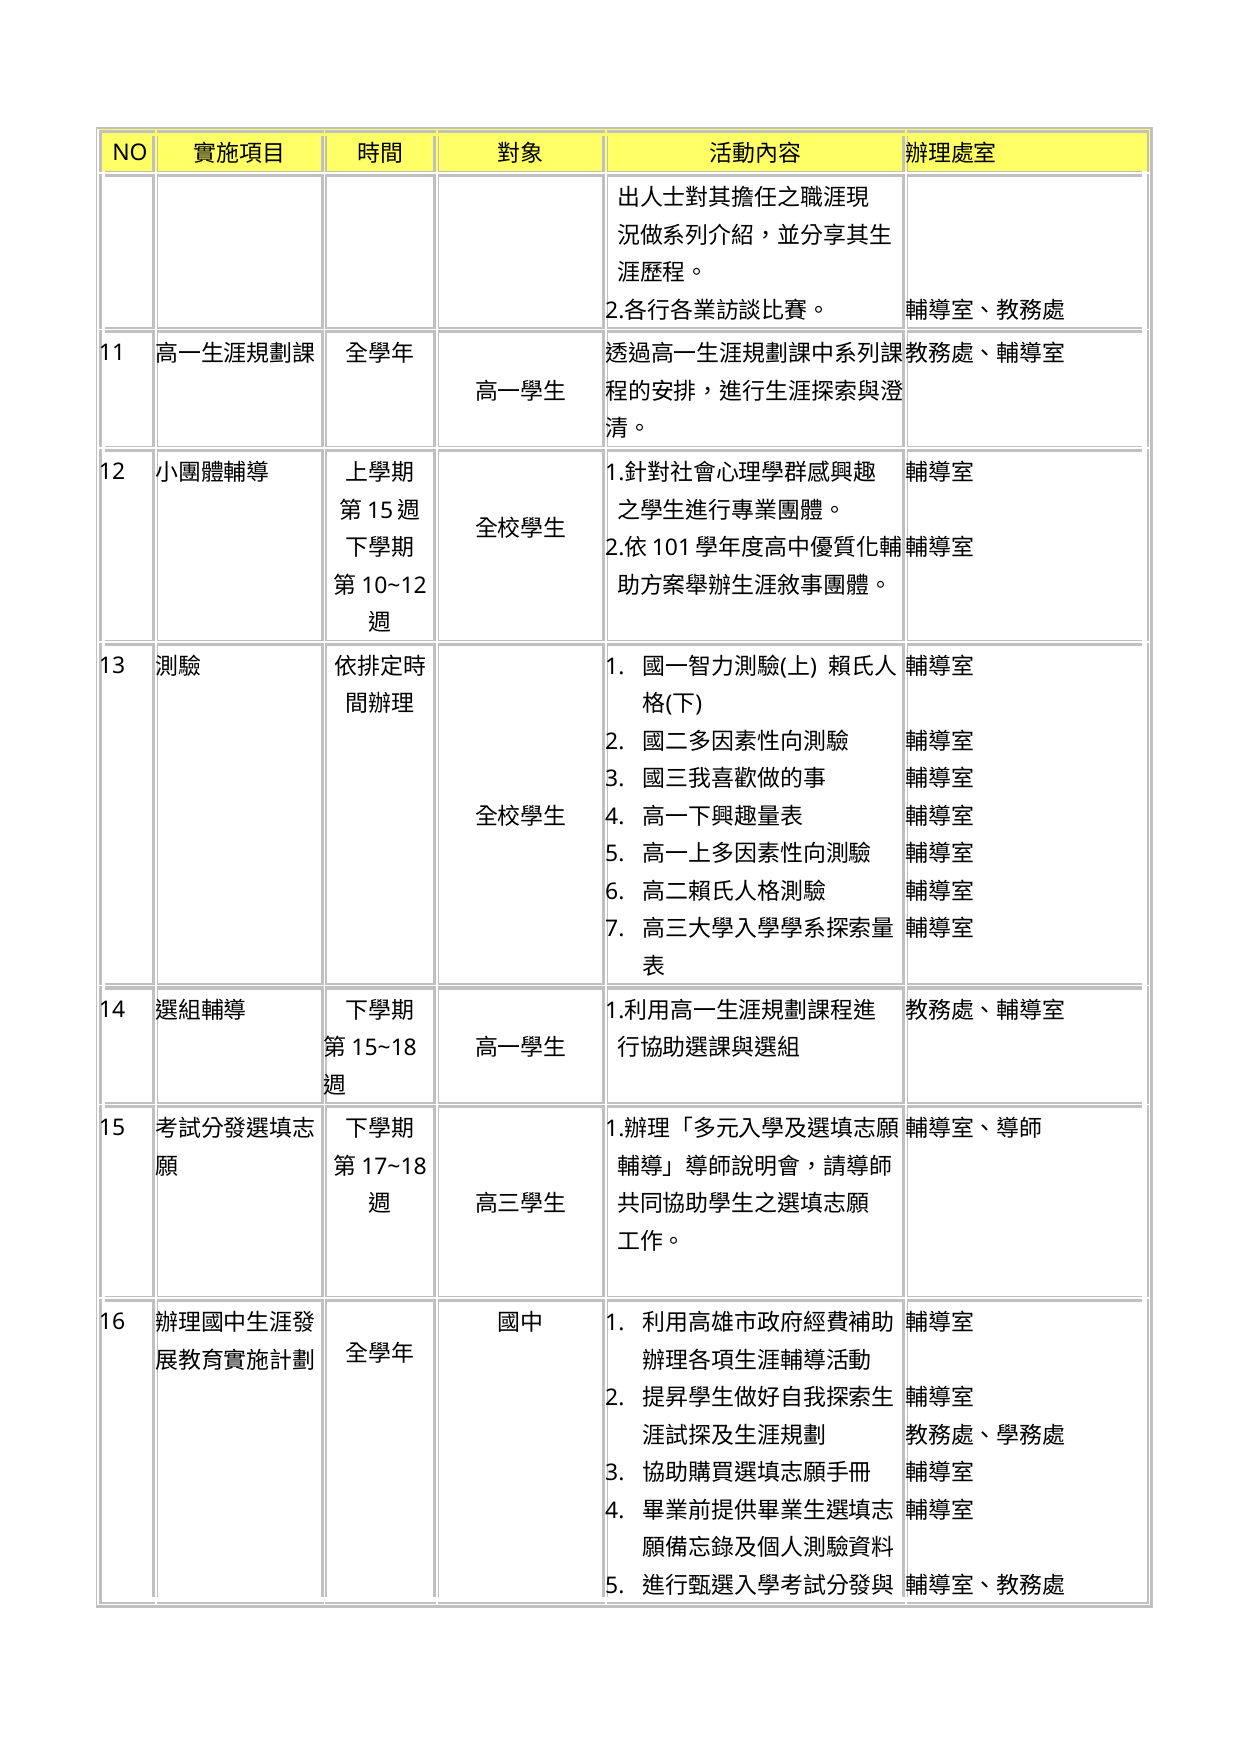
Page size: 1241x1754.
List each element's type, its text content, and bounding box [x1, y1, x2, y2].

table_cell 13 [99, 640, 155, 983]
table_cell 利用高雄市政府經費補助辦理各項生涯輔導活動 提昇學生做好自我探索生涯試探及生涯規劃 協助購買選填志願手冊 畢業前提供畢業生選填志願備忘錄及個人測驗資料 進行甄選入學考試分發與模擬考相關調查，資料作為下屆學生甄選入學校系定位 [605, 1302, 905, 1602]
table_cell 辦理國中生涯發展教育實施計劃 [155, 1296, 324, 1602]
table_header 對象 [436, 129, 605, 171]
table_cell 下學期 第17~18週 [327, 1108, 433, 1296]
table_cell 小團體輔導 [158, 452, 321, 639]
table_cell 12 [99, 446, 155, 639]
table_cell 透過高一生涯規劃課中系列課程的安排，進行生涯探索與澄清。 [608, 333, 902, 446]
table_cell 教務處、輔導室 [905, 327, 1150, 446]
table_cell 1.利用高一生涯規劃課程進 行協助選課與選組 [608, 990, 902, 1102]
table_header 實施項目 [155, 129, 324, 171]
table_cell 全學年 [324, 1296, 436, 1602]
table_header 辦理處室 [905, 129, 1150, 171]
table_cell 1.辦理「多元入學及選填志願 輔導」導師說明會，請導師 共同協助學生之選填志願 工作。 [608, 1108, 902, 1296]
table_cell 國中 [436, 1296, 605, 1602]
table_cell [158, 177, 321, 327]
table_cell 測驗 [158, 646, 321, 983]
table_cell 輔導室、教務處 [905, 171, 1150, 327]
table_cell 全學年 [327, 333, 433, 446]
table_cell 16 [99, 1296, 155, 1602]
table_cell 14 [99, 983, 155, 1102]
table_header NO [102, 133, 155, 171]
table_cell 15 [99, 1102, 155, 1296]
table_cell [99, 171, 155, 327]
table_cell 教務處、輔導室 [905, 983, 1150, 1102]
table_cell 11 [99, 327, 155, 446]
table_cell 全校學生 [439, 452, 602, 639]
table_cell 輔導室 輔導室 [905, 446, 1150, 639]
table_header 時間 [324, 129, 436, 171]
table_cell 輔導室 輔導室 輔導室 輔導室 輔導室 輔導室 輔導室 [905, 640, 1150, 983]
table_cell 上學期 第15週 下學期 第10~12週 [327, 452, 433, 639]
table_cell 依排定時間辦理 [327, 646, 433, 983]
table_cell 考試分發選填志願 [158, 1108, 321, 1296]
table_cell 輔導室、導師 [905, 1102, 1150, 1296]
table_cell [439, 177, 602, 327]
table_cell 出人士對其擔任之職涯現 況做系列介紹，並分享其生 涯歷程。 2.各行各業訪談比賽。 [608, 177, 902, 327]
table_cell 高一生涯規劃課 [158, 333, 321, 446]
table_cell 國一智力測驗(上) 賴氏人格(下) 國二多因素性向測驗 國三我喜歡做的事 高一下興趣量表 高一上多因素性向測驗 高二賴氏人格測驗 高三大學入學學系探索量表 [608, 646, 902, 983]
table_cell [327, 177, 433, 327]
table_header 活動內容 [605, 129, 905, 171]
table_cell 輔導室 輔導室 教務處、學務處 輔導室 輔導室 輔導室、教務處 [905, 1296, 1150, 1602]
table_cell 選組輔導 [158, 990, 321, 1102]
table_cell 全校學生 [439, 646, 602, 983]
table_cell 1.針對社會心理學群感興趣 之學生進行專業團體。 2.依101學年度高中優質化輔 助方案舉辦生涯敘事團體。 [608, 452, 902, 639]
table_cell 高三學生 [439, 1108, 602, 1296]
table_cell 高一學生 [439, 990, 602, 1102]
table_cell 高一學生 [439, 333, 602, 446]
table_cell 下學期 第15~18週 [327, 990, 433, 1102]
